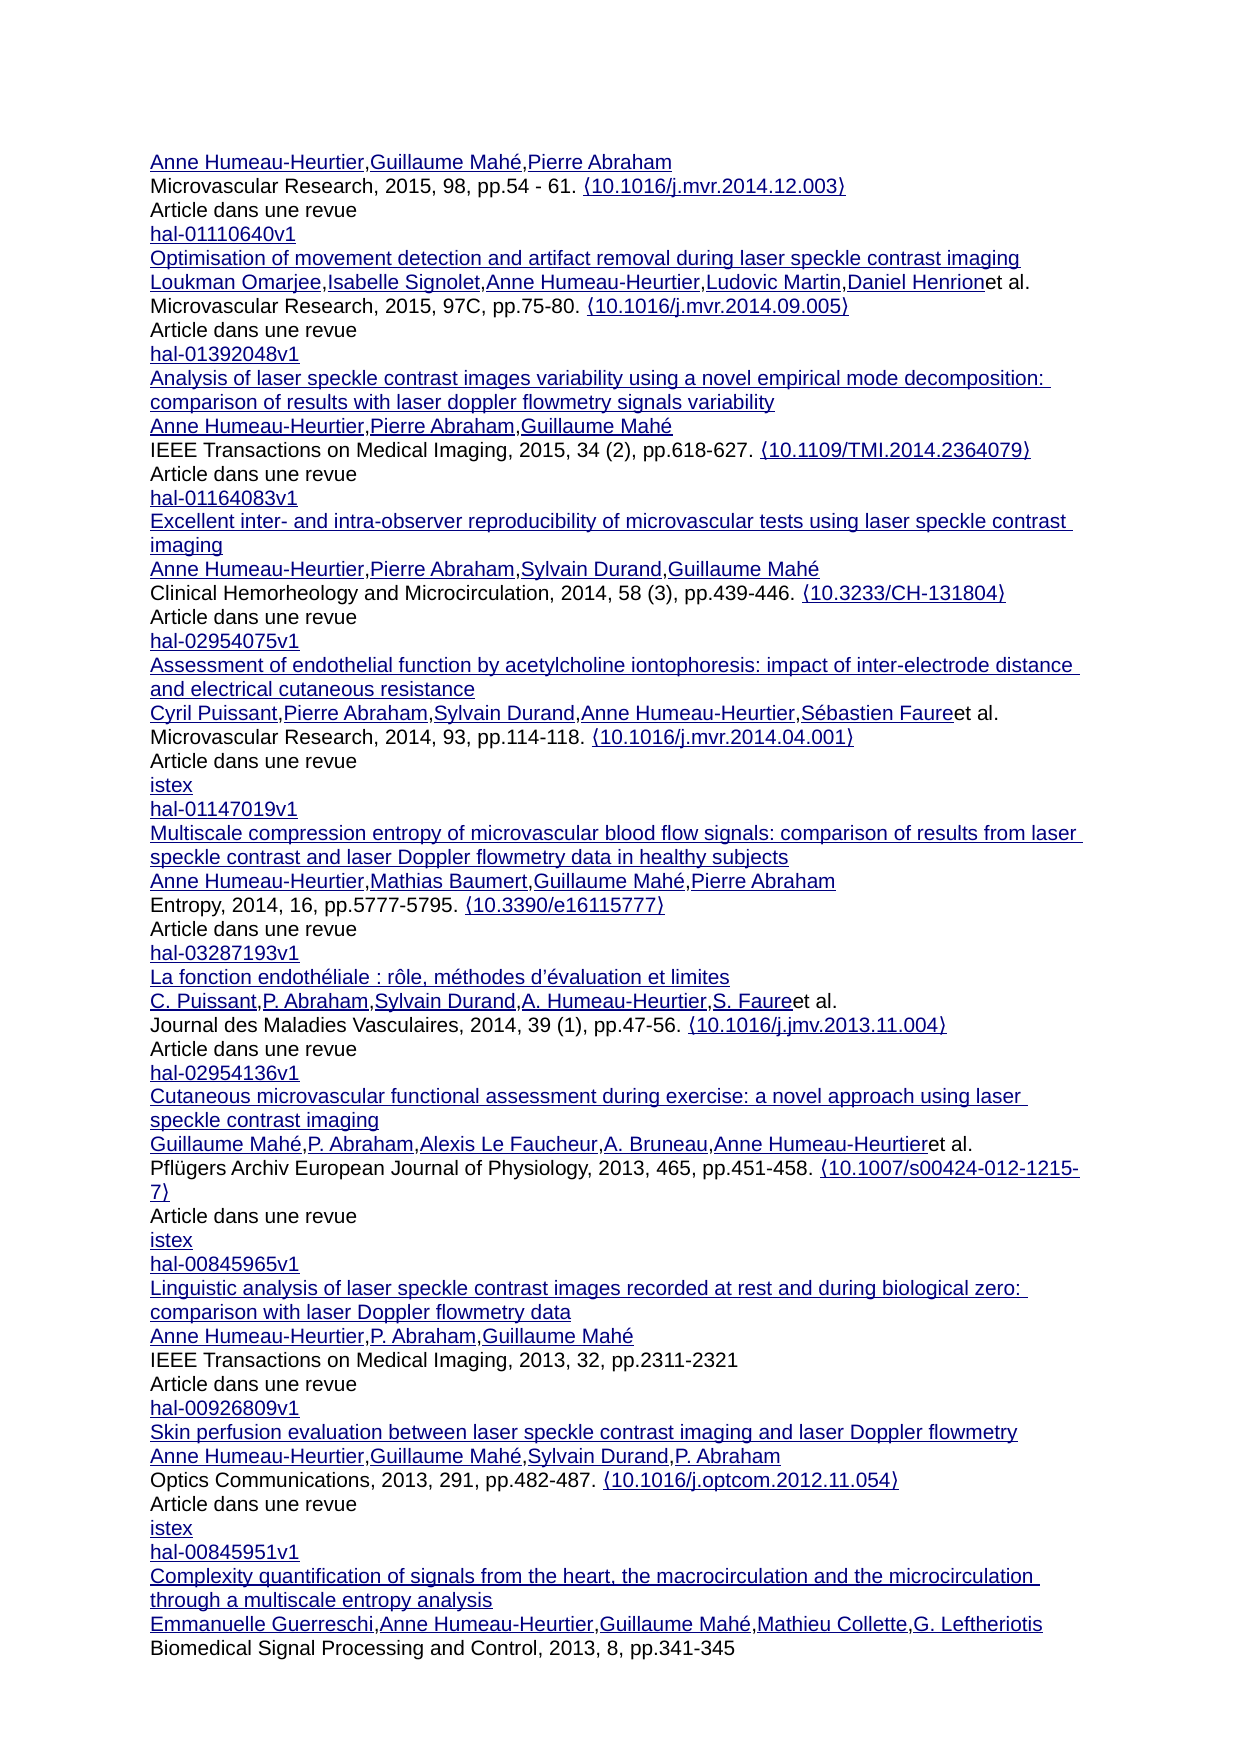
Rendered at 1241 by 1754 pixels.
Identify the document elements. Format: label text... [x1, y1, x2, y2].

table_cell Excellent inter- and intra-observer reproducibility of microvascular tests using laser speckle contrast imaging Anne Humeau-Heurtier,Pierre Abraham,Sylvain Durand,Guillaume Mahé Clinical Hemorheology and Microcirculation, 2014, 58 (3), pp.439-446. ⟨10.3233/CH-131804⟩ Article dans une revue hal-02954075v1 [150, 509, 1090, 653]
table_cell Analysis of laser speckle contrast images variability using a novel empirical mode decomposition: comparison of results with laser doppler flowmetry signals variability Anne Humeau-Heurtier,Pierre Abraham,Guillaume Mahé IEEE Transactions on Medical Imaging, 2015, 34 (2), pp.618-627. ⟨10.1109/TMI.2014.2364079⟩ Article dans une revue hal-01164083v1 [150, 366, 1090, 509]
table_cell Anne Humeau-Heurtier,Guillaume Mahé,Pierre Abraham Microvascular Research, 2015, 98, pp.54 - 61. ⟨10.1016/j.mvr.2014.12.003⟩ Article dans une revue hal-01110640v1 [150, 150, 1090, 246]
table_cell Optimisation of movement detection and artifact removal during laser speckle contrast imaging Loukman Omarjee,Isabelle Signolet,Anne Humeau-Heurtier,Ludovic Martin,Daniel Henrionet al. Microvascular Research, 2015, 97C, pp.75-80. ⟨10.1016/j.mvr.2014.09.005⟩ Article dans une revue hal-01392048v1 [150, 246, 1090, 366]
table_cell Assessment of endothelial function by acetylcholine iontophoresis: impact of inter-electrode distance and electrical cutaneous resistance Cyril Puissant,Pierre Abraham,Sylvain Durand,Anne Humeau-Heurtier,Sébastien Faureet al. Microvascular Research, 2014, 93, pp.114-118. ⟨10.1016/j.mvr.2014.04.001⟩ Article dans une revue istex hal-01147019v1 [150, 653, 1090, 821]
table_cell Linguistic analysis of laser speckle contrast images recorded at rest and during biological zero: comparison with laser Doppler flowmetry data Anne Humeau-Heurtier,P. Abraham,Guillaume Mahé IEEE Transactions on Medical Imaging, 2013, 32, pp.2311-2321 Article dans une revue hal-00926809v1 [150, 1276, 1090, 1420]
table_cell La fonction endothéliale : rôle, méthodes d’évaluation et limites C. Puissant,P. Abraham,Sylvain Durand,A. Humeau-Heurtier,S. Faureet al. Journal des Maladies Vasculaires, 2014, 39 (1), pp.47-56. ⟨10.1016/j.jmv.2013.11.004⟩ Article dans une revue hal-02954136v1 [150, 965, 1090, 1084]
table_cell Complexity quantification of signals from the heart, the macrocirculation and the microcirculation through a multiscale entropy analysis Emmanuelle Guerreschi,Anne Humeau-Heurtier,Guillaume Mahé,Mathieu Collette,G. Leftheriotis Biomedical Signal Processing and Control, 2013, 8, pp.341-345 [150, 1564, 1090, 1659]
table_cell Multiscale compression entropy of microvascular blood flow signals: comparison of results from laser speckle contrast and laser Doppler flowmetry data in healthy subjects Anne Humeau-Heurtier,Mathias Baumert,Guillaume Mahé,Pierre Abraham Entropy, 2014, 16, pp.5777-5795. ⟨10.3390/e16115777⟩ Article dans une revue hal-03287193v1 [150, 821, 1090, 964]
table_cell Skin perfusion evaluation between laser speckle contrast imaging and laser Doppler flowmetry Anne Humeau-Heurtier,Guillaume Mahé,Sylvain Durand,P. Abraham Optics Communications, 2013, 291, pp.482-487. ⟨10.1016/j.optcom.2012.11.054⟩ Article dans une revue istex hal-00845951v1 [150, 1420, 1090, 1563]
table_cell Cutaneous microvascular functional assessment during exercise: a novel approach using laser speckle contrast imaging Guillaume Mahé,P. Abraham,Alexis Le Faucheur,A. Bruneau,Anne Humeau-Heurtieret al. Pflügers Archiv European Journal of Physiology, 2013, 465, pp.451-458. ⟨10.1007/s00424-012-1215-7⟩ Article dans une revue istex hal-00845965v1 [150, 1084, 1090, 1276]
